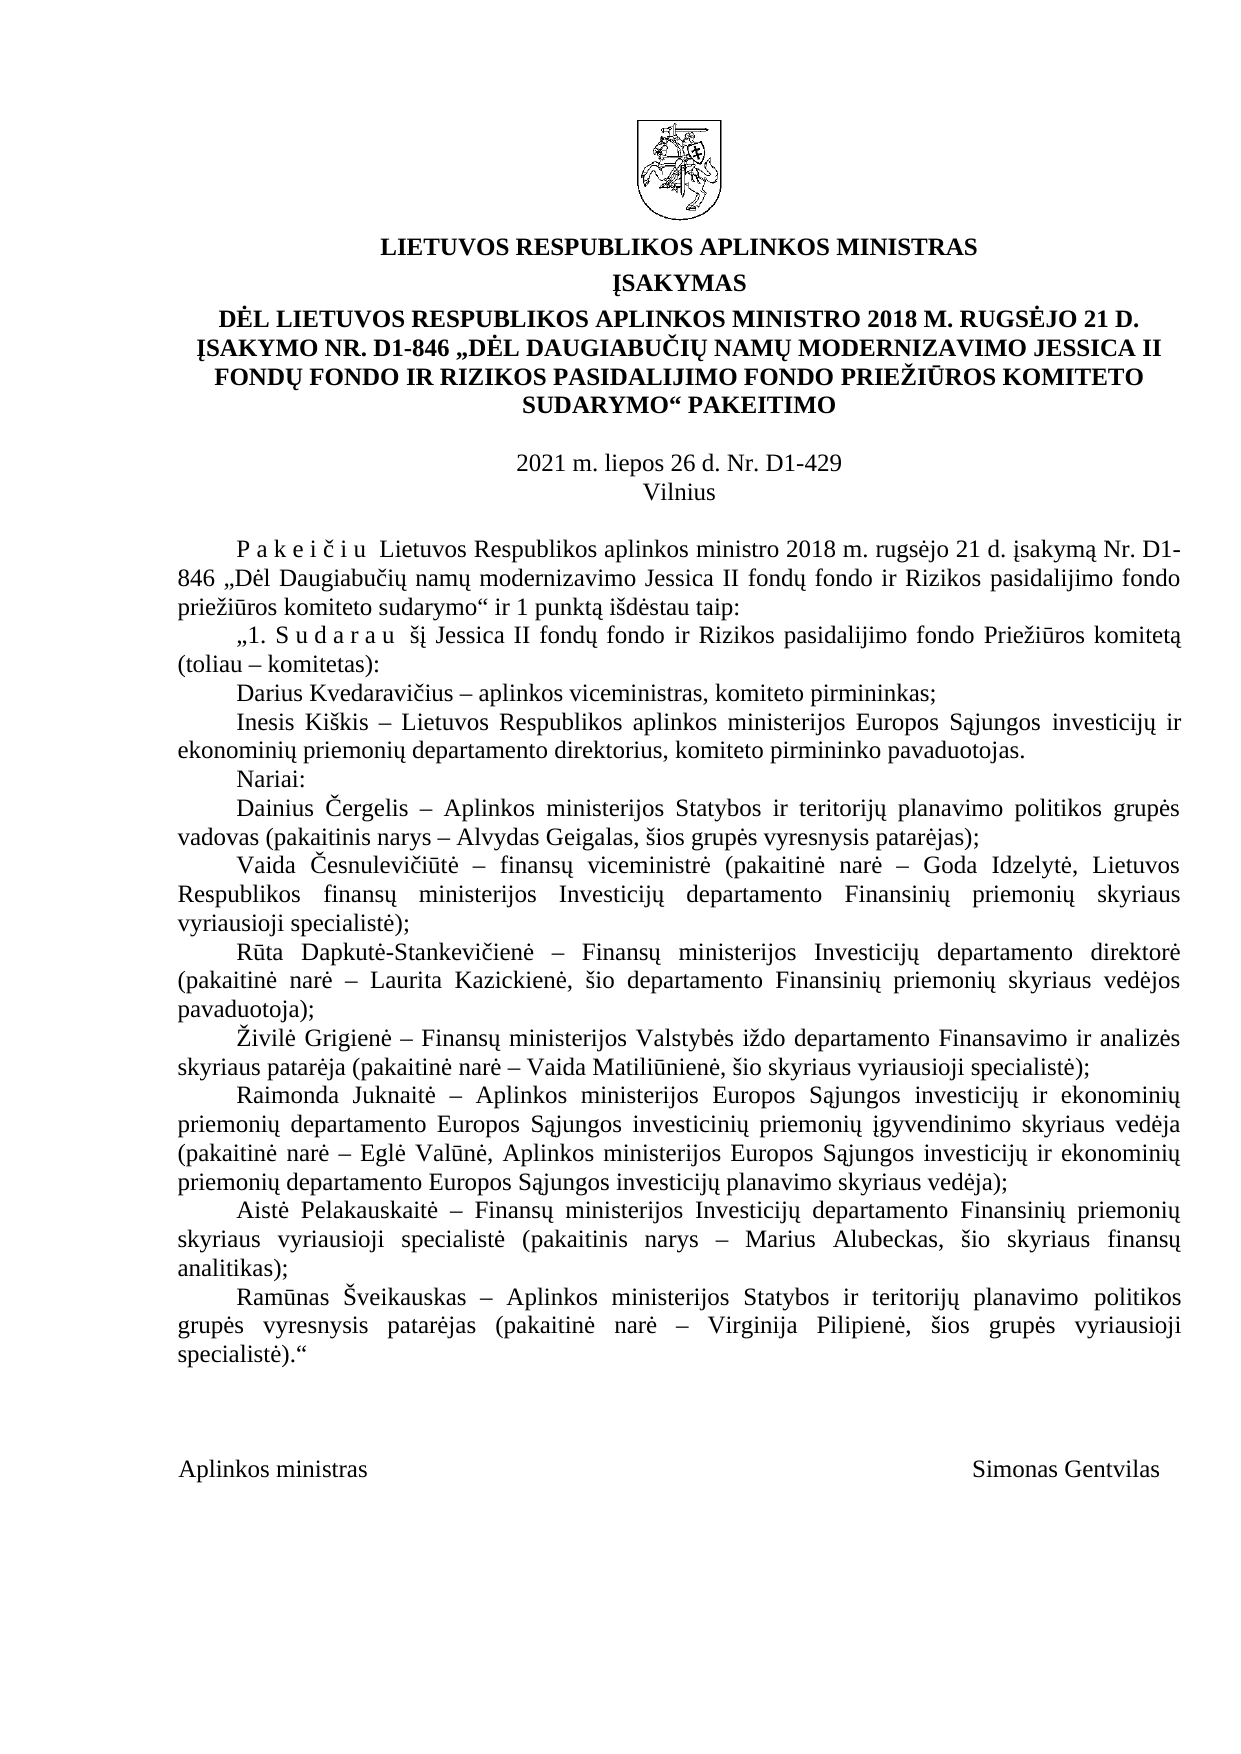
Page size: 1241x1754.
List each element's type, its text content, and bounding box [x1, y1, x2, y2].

text Aistė Pelakauskaitė – Finansų ministerijos Investicijų departamento Finansinių priemonių skyriaus vyriausioji specialistė (pakaitinis narys – Marius Alubeckas, šio skyriaus finansų analitikas); [177, 1196, 1181, 1282]
text Pakeičiu Lietuvos Respublikos aplinkos ministro 2018 m. rugsėjo 21 d. įsakymą Nr. D1-846 „Dėl Daugiabučių namų modernizavimo Jessica II fondų fondo ir Rizikos pasidalijimo fondo priežiūros komiteto sudarymo“ ir 1 punktą išdėstau taip: [177, 534, 1181, 621]
text „1. Sudarau šį Jessica II fondų fondo ir Rizikos pasidalijimo fondo Priežiūros komitetą (toliau – komitetas): [177, 621, 1181, 678]
text ĮSAKYMAS [177, 268, 1181, 297]
text Živilė Grigienė – Finansų ministerijos Valstybės iždo departamento Finansavimo ir analizės skyriaus patarėja (pakaitinė narė – Vaida Matiliūnienė, šio skyriaus vyriausioji specialistė); [177, 1023, 1181, 1081]
text 2021 m. liepos 26 d. Nr. D1-429 [177, 448, 1181, 477]
text DĖL LIETUVOS RESPUBLIKOS APLINKOS MINISTRO 2018 M. RUGSĖJO 21 D. ĮSAKYMO NR. D1-846 „DĖL DAUGIABUČIŲ NAMŲ MODERNIZAVIMO JESSICA II FONDŲ FONDO IR RIZIKOS PASIDALIJIMO FONDO PRIEŽIŪROS KOMITETO SUDARYMO“ PAKEITIMO [177, 304, 1181, 419]
text Rūta Dapkutė-Stankevičienė – Finansų ministerijos Investicijų departamento direktorė (pakaitinė narė – Laurita Kazickienė, šio departamento Finansinių priemonių skyriaus vedėjos pavaduotoja); [177, 937, 1181, 1023]
text Nariai: [177, 764, 1181, 793]
text Vaida Česnulevičiūtė – finansų viceministrė (pakaitinė narė – Goda Idzelytė, Lietuvos Respublikos finansų ministerijos Investicijų departamento Finansinių priemonių skyriaus vyriausioji specialistė); [177, 851, 1181, 937]
text Vilnius [177, 477, 1181, 506]
text Dainius Čergelis – Aplinkos ministerijos Statybos ir teritorijų planavimo politikos grupės vadovas (pakaitinis narys – Alvydas Geigalas, šios grupės vyresnysis patarėjas); [177, 793, 1181, 851]
text Inesis Kiškis – Lietuvos Respublikos aplinkos ministerijos Europos Sąjungos investicijų ir ekonominių priemonių departamento direktorius, komiteto pirmininko pavaduotojas. [177, 707, 1181, 764]
text Aplinkos ministras Simonas Gentvilas [178, 1454, 1181, 1483]
text Darius Kvedaravičius – aplinkos viceministras, komiteto pirmininkas; [177, 678, 1181, 707]
text Raimonda Juknaitė – Aplinkos ministerijos Europos Sąjungos investicijų ir ekonominių priemonių departamento Europos Sąjungos investicinių priemonių įgyvendinimo skyriaus vedėja (pakaitinė narė – Eglė Valūnė, Aplinkos ministerijos Europos Sąjungos investicijų ir ekonominių priemonių departamento Europos Sąjungos investicijų planavimo skyriaus vedėja); [177, 1081, 1181, 1196]
text Ramūnas Šveikauskas – Aplinkos ministerijos Statybos ir teritorijų planavimo politikos grupės vyresnysis patarėjas (pakaitinė narė – Virginija Pilipienė, šios grupės vyriausioji specialistė).“ [177, 1282, 1181, 1368]
text LIETUVOS RESPUBLIKOS APLINKOS MINISTRAS [177, 232, 1181, 261]
